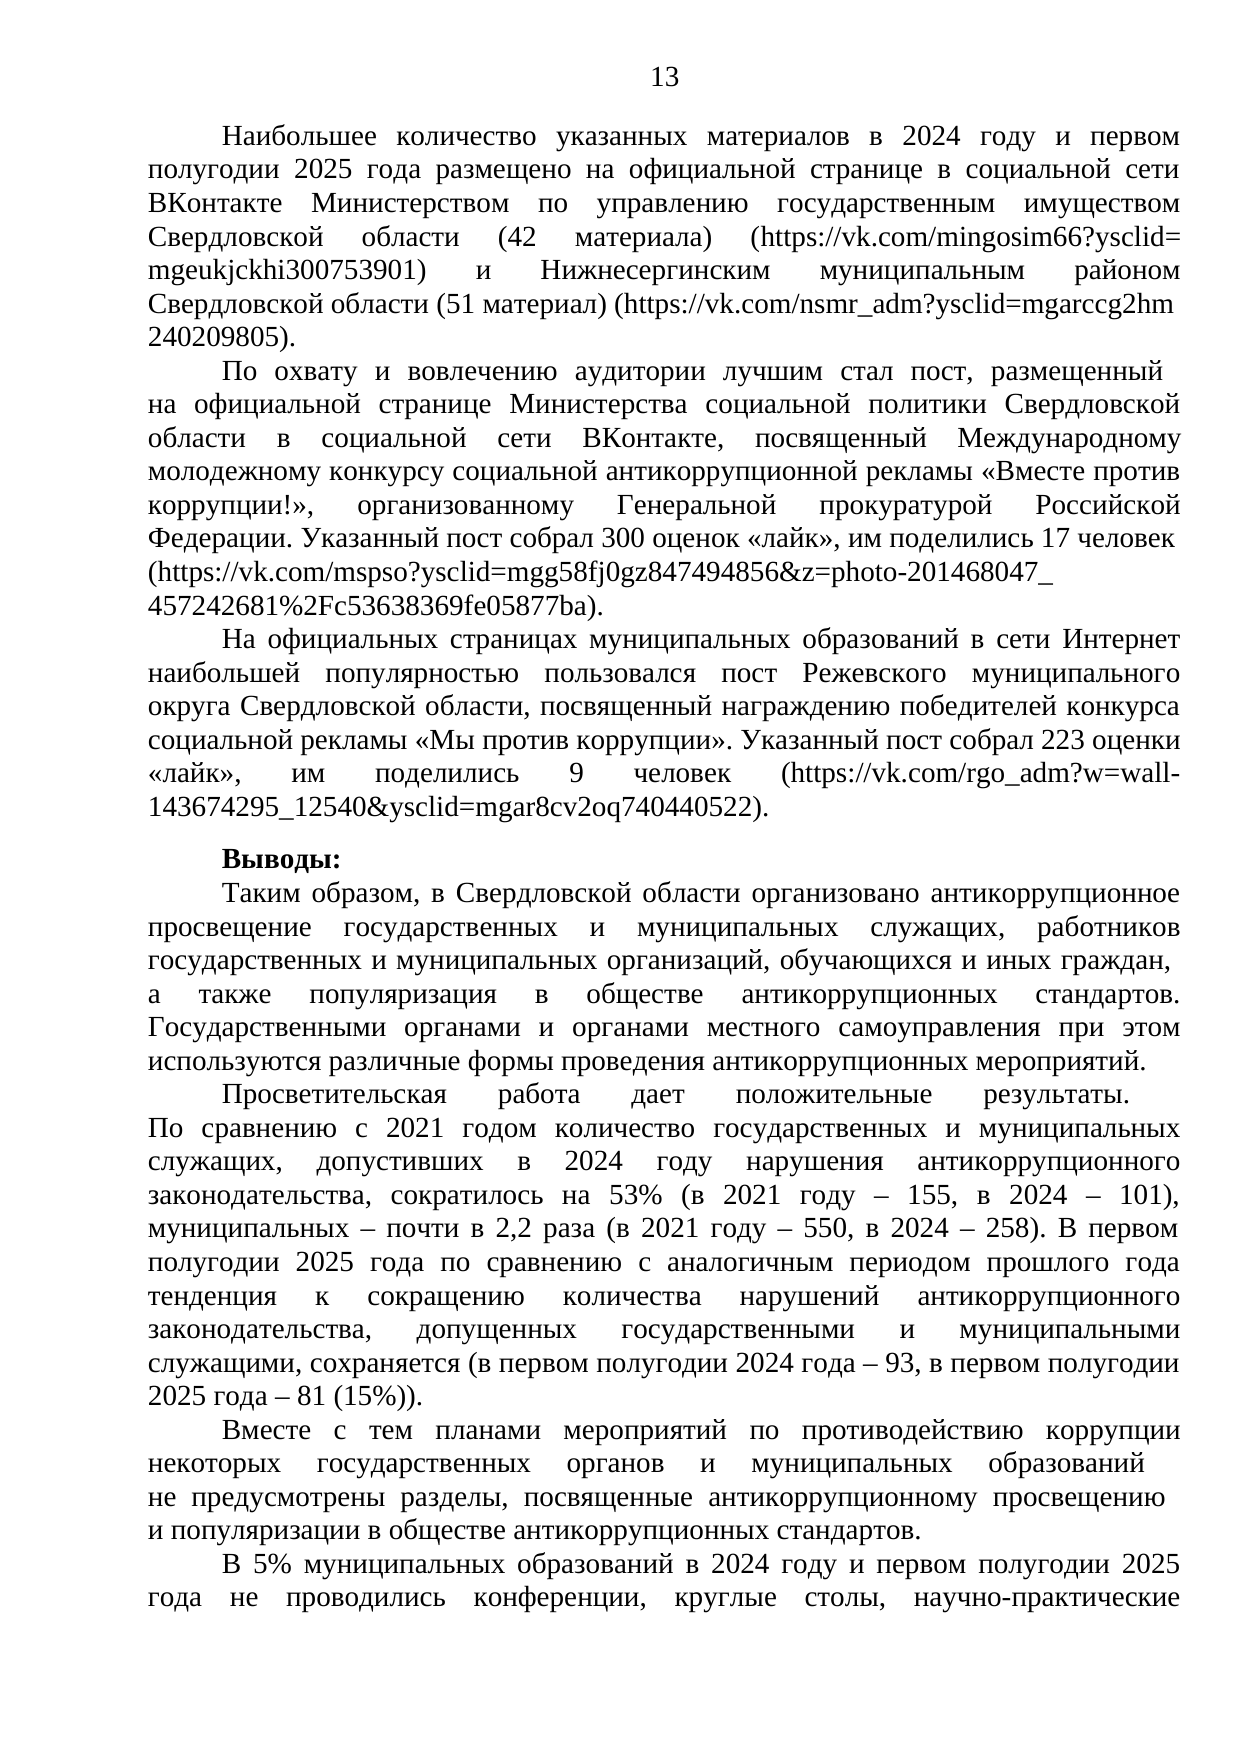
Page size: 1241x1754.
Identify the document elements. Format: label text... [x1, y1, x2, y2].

text (https://vk.com/mspso?ysclid=mgg58fj0gz847494856&z=photo-201468047_ [148, 554, 1181, 588]
text Вместе с тем планами мероприятий по противодействию коррупции некоторых государственных органов и муниципальных образований не предусмотрены разделы, посвященные антикоррупционному просвещению и популяризации в обществе антикоррупционных стандартов. [148, 1412, 1181, 1546]
text Таким образом, в Свердловской области организовано антикоррупционное просвещение государственных и муниципальных служащих, работников государственных и муниципальных организаций, обучающихся и иных граждан, а также популяризация в обществе антикоррупционных стандартов. Государственными органами и органами местного самоуправления при этом используются различные формы проведения антикоррупционных мероприятий. [148, 875, 1181, 1076]
text Наибольшее количество указанных материалов в 2024 году и первом полугодии 2025 года размещено на официальной странице в социальной сети ВКонтакте Министерством по управлению государственным имуществом Свердловской области (42 материала) (https://vk.com/mingosim66?ysclid= mgeukjckhi300753901) и Нижнесергинским муниципальным районом Свердловской области (51 материал) (https://vk.com/nsmr_adm?ysclid=mgarccg2hm [148, 118, 1181, 319]
text По охвату и вовлечению аудитории лучшим стал пост, размещенный на официальной странице Министерства социальной политики Свердловской области в социальной сети ВКонтакте, посвященный Международному молодежному конкурсу социальной антикоррупционной рекламы «Вместе против коррупции!», организованному Генеральной прокуратурой Российской Федерации. Указанный пост собрал 300 оценок «лайк», им поделились 17 человек [148, 353, 1181, 554]
text На официальных страницах муниципальных образований в сети Интернет наибольшей популярностью пользовался пост Режевского муниципального округа Свердловской области, посвященный награждению победителей конкурса социальной рекламы «Мы против коррупции». Указанный пост собрал 223 оценки «лайк», им поделились 9 человек (https://vk.com/rgo_adm?w=wall-143674295_12540&ysclid=mgar8cv2oq740440522). [148, 621, 1181, 822]
text 240209805). [148, 319, 1181, 353]
text 457242681%2Fc53638369fe05877ba). [148, 588, 1181, 621]
text В 5% муниципальных образований в 2024 году и первом полугодии 2025 года не проводились конференции, круглые столы, научно-практические [148, 1546, 1181, 1613]
text Просветительская работа дает положительные результаты. По сравнению с 2021 годом количество государственных и муниципальных служащих, допустивших в 2024 году нарушения антикоррупционного законодательства, сократилось на 53% (в 2021 году – 155, в 2024 – 101), муниципальных – почти в 2,2 раза (в 2021 году – 550, в 2024 – 258). В первом полугодии 2025 года по сравнению с аналогичным периодом прошлого года тенденция к сокращению количества нарушений антикоррупционного законодательства, допущенных государственными и муниципальными служащими, сохраняется (в первом полугодии 2024 года – 93, в первом полугодии 2025 года – 81 (15%)). [148, 1076, 1181, 1412]
text Выводы: [148, 842, 1181, 875]
